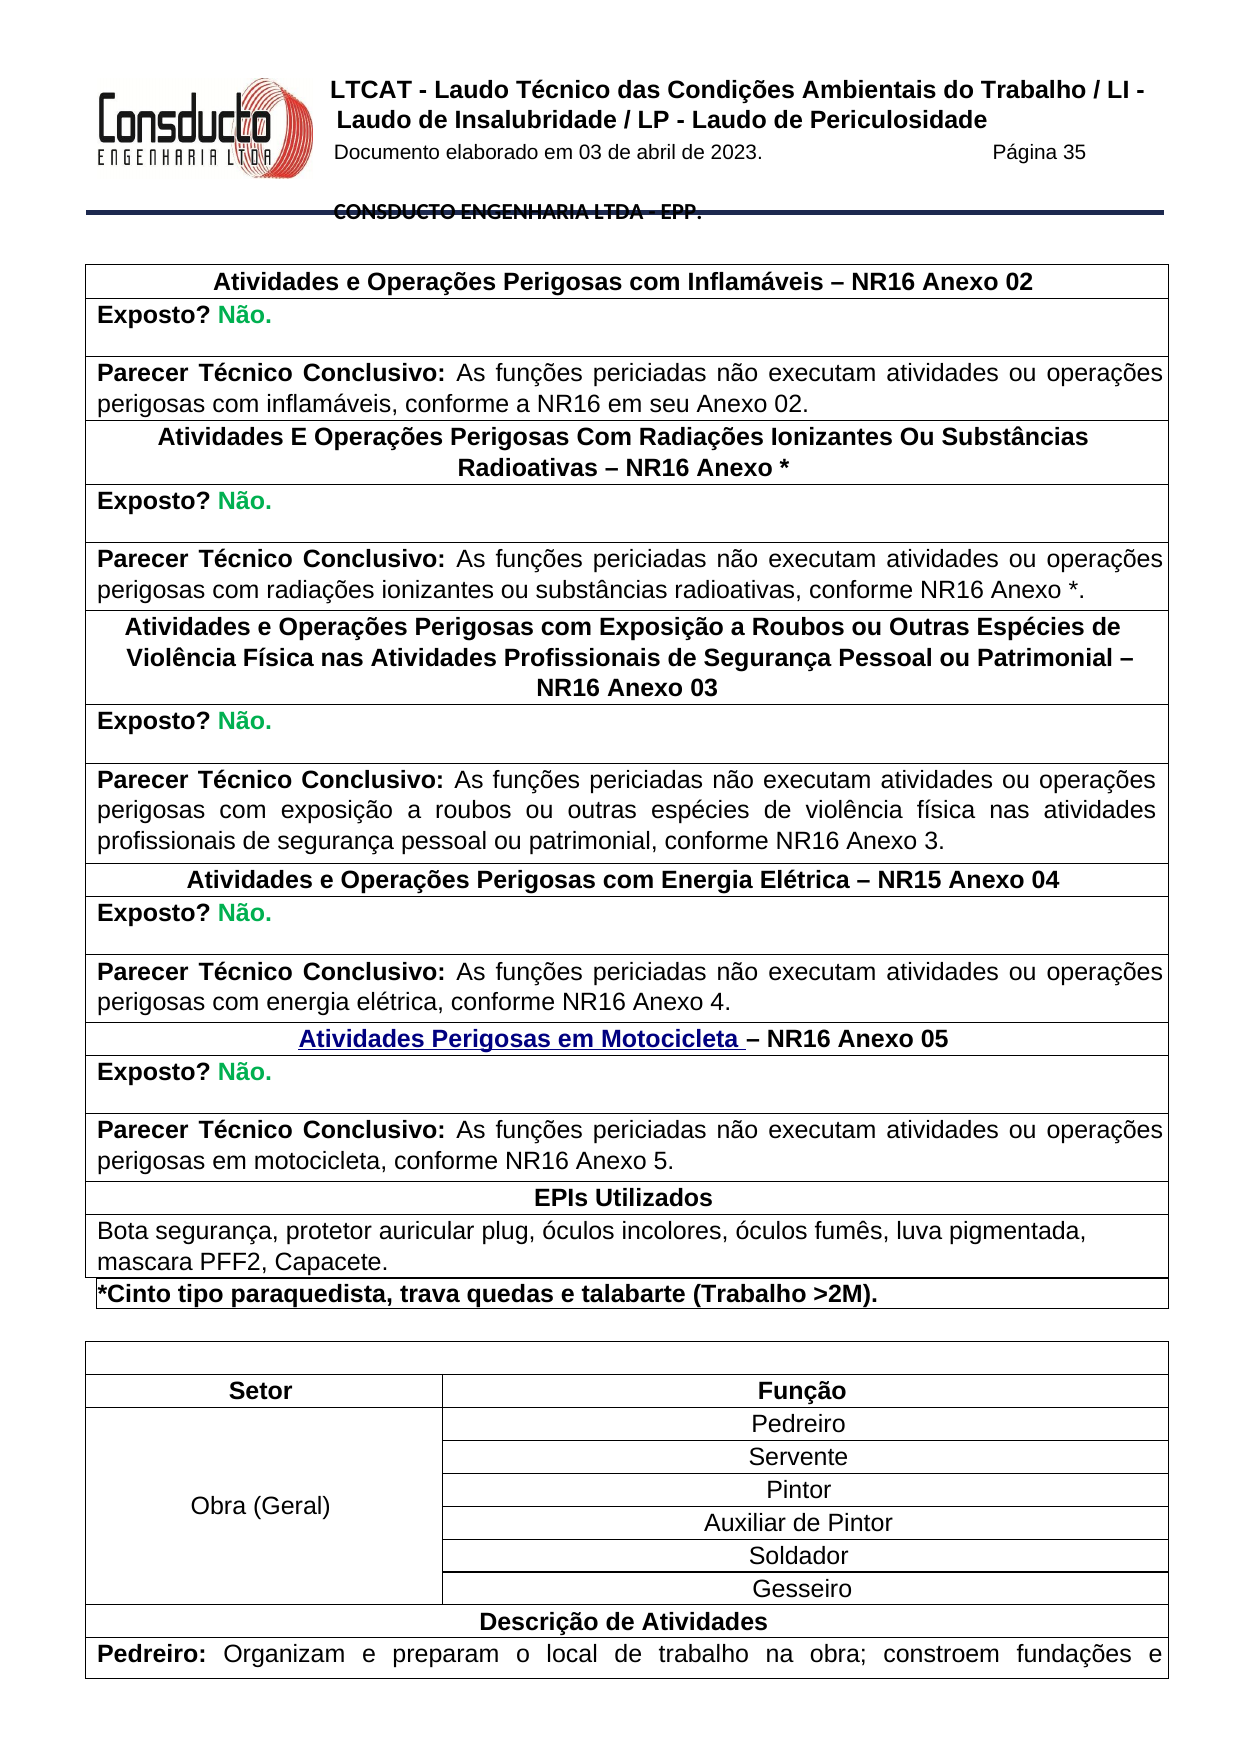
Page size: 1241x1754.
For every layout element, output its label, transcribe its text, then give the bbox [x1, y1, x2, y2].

table_cell Atividades e Operações Perigosas com Inflamáveis – NR16 Anexo 02 [86, 265, 1168, 297]
table_cell Parecer Técnico Conclusivo: As funções periciadas não executam atividades ou operações perigosas com exposição a roubos ou outras espécies de violência física nas atividades profissionais de segurança pessoal ou patrimonial, conforme NR16 Anexo 3. [86, 764, 1168, 863]
table_cell Parecer Técnico Conclusivo: As funções periciadas não executam atividades ou operações perigosas com radiações ionizantes ou substâncias radioativas, conforme NR16 Anexo *. [86, 543, 1168, 609]
table_cell Função [443, 1375, 1168, 1407]
table_cell Atividades e Operações Perigosas com Energia Elétrica – NR15 Anexo 04 [86, 864, 1168, 896]
table_cell Exposto? Não. [86, 299, 1168, 356]
table_cell Descrição de Atividades [86, 1605, 1168, 1637]
table_cell Exposto? Não. [86, 1056, 1168, 1113]
text *Cinto tipo paraquedista, trava quedas e talabarte (Trabalho >2M). [97, 1279, 1168, 1308]
table_cell Atividades e Operações Perigosas com Exposição a Roubos ou Outras Espécies de Violência Física nas Atividades Profissionais de Segurança Pessoal ou Patrimonial – NR16 Anexo 03 [86, 611, 1168, 704]
table_cell Soldador [443, 1540, 1168, 1571]
table_cell Auxiliar de Pintor [443, 1507, 1168, 1538]
table_cell Pintor [443, 1474, 1168, 1506]
table_cell Exposto? Não. [86, 705, 1168, 762]
table_cell Exposto? Não. [86, 897, 1168, 954]
table_cell Setor [86, 1375, 442, 1407]
table_cell Atividades E Operações Perigosas Com Radiações Ionizantes Ou Substâncias Radioativas – NR16 Anexo * [86, 421, 1168, 484]
table_cell Exposto? Não. [86, 485, 1168, 542]
table_cell Pedreiro: Organizam e preparam o local de trabalho na obra; constroem fundações e [86, 1638, 1168, 1678]
table_cell Parecer Técnico Conclusivo: As funções periciadas não executam atividades ou operações perigosas com inflamáveis, conforme a NR16 em seu Anexo 02. [86, 357, 1168, 420]
table_cell Atividades Perigosas em Motocicleta – NR16 Anexo 05 [86, 1023, 1168, 1054]
table_cell EPIs Utilizados [86, 1182, 1168, 1213]
table_header FICHA PERICIAL 08 [86, 1342, 1168, 1374]
table_cell Bota segurança, protetor auricular plug, óculos incolores, óculos fumês, luva pigmentada, mascara PFF2, Capacete. [86, 1215, 1168, 1277]
table_cell Servente [443, 1441, 1168, 1473]
table_cell Parecer Técnico Conclusivo: As funções periciadas não executam atividades ou operações perigosas em motocicleta, conforme NR16 Anexo 5. [86, 1114, 1168, 1181]
table_cell Parecer Técnico Conclusivo: As funções periciadas não executam atividades ou operações perigosas com energia elétrica, conforme NR16 Anexo 4. [86, 955, 1168, 1022]
table_cell Obra (Geral) [86, 1408, 442, 1604]
table_cell Gesseiro [443, 1573, 1168, 1604]
table_cell Pedreiro [443, 1408, 1168, 1440]
